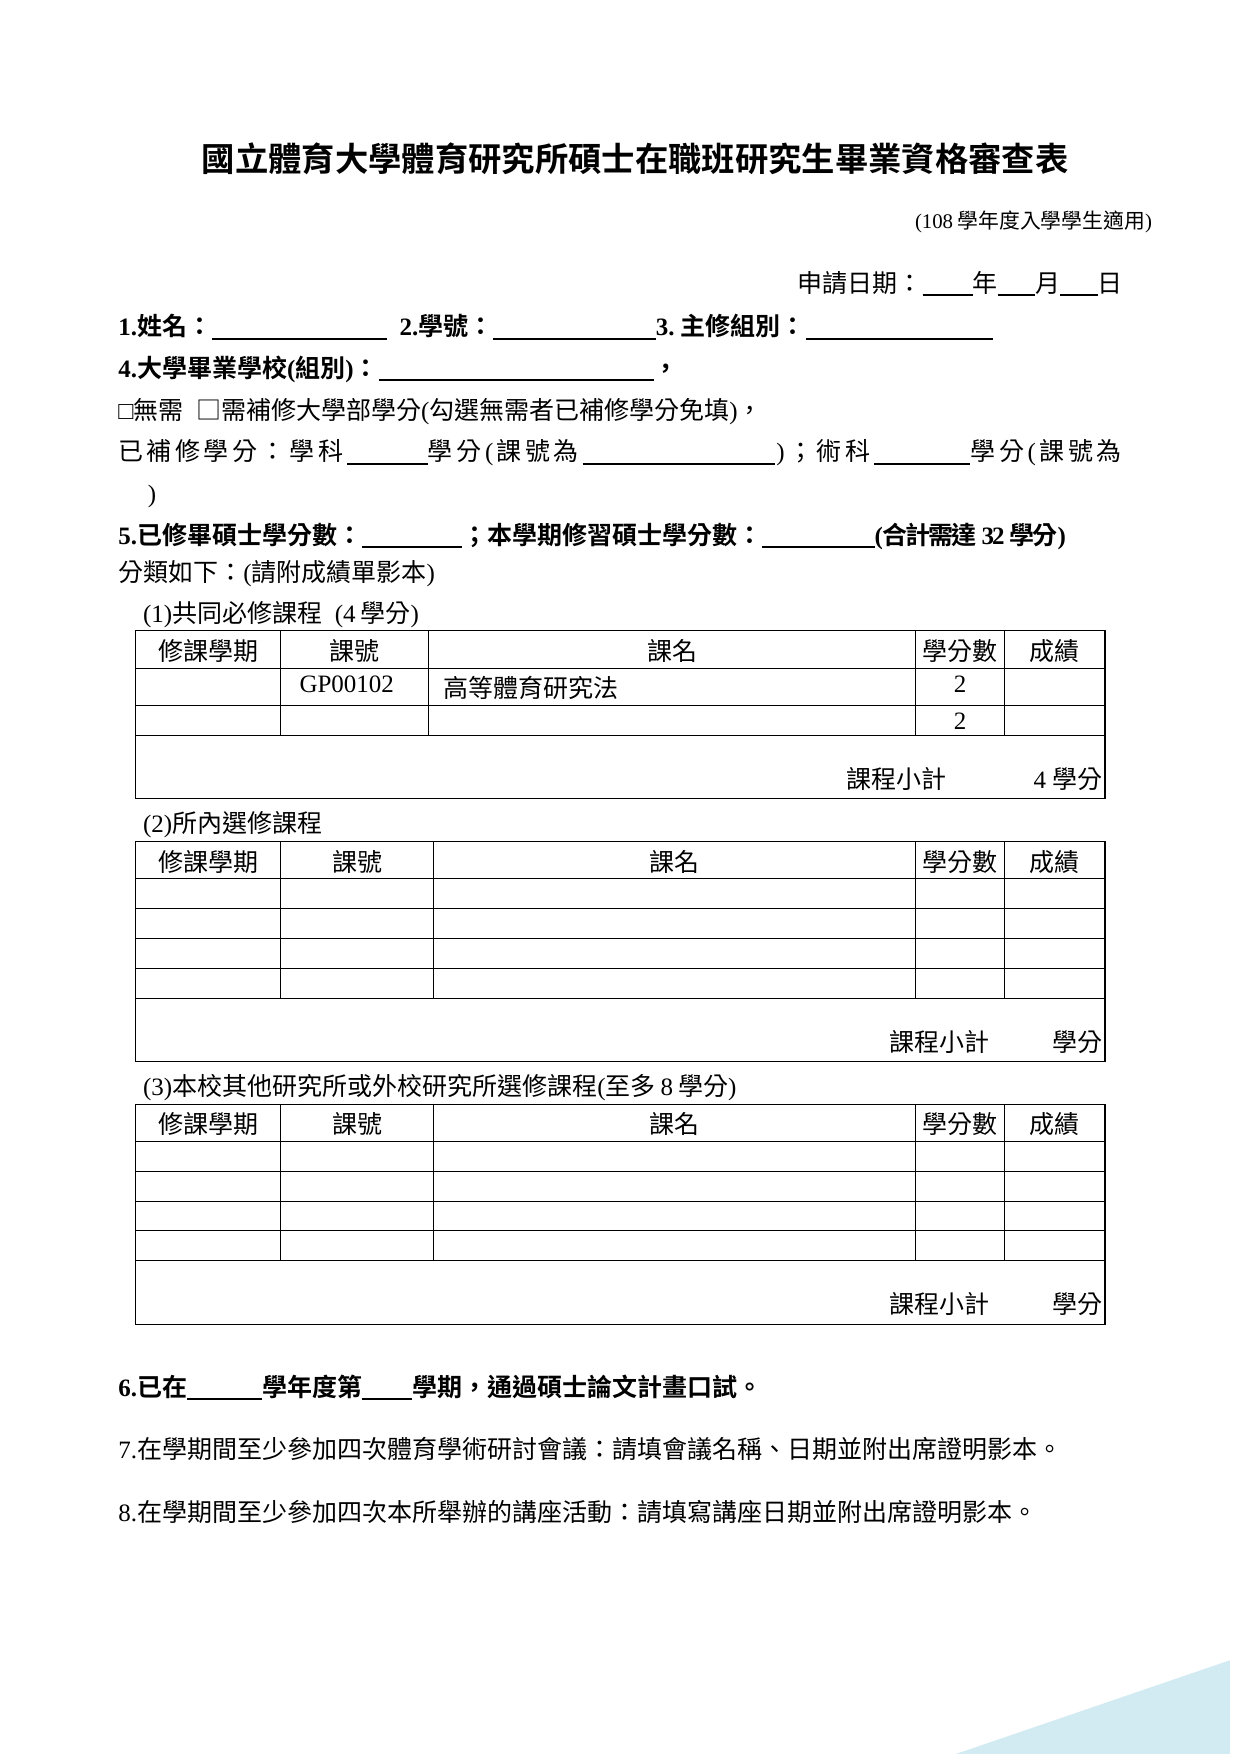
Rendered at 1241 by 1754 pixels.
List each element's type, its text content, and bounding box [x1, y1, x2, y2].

table_header 課名 [434, 1105, 915, 1141]
table_cell [136, 939, 280, 968]
table_cell [916, 1142, 1004, 1171]
table_header 學分數 [916, 1105, 1004, 1141]
table_cell [1005, 969, 1104, 997]
table_cell [281, 1202, 433, 1230]
table_cell [281, 909, 433, 938]
table_header 修課學期 [136, 631, 280, 668]
text 7.在學期間至少參加四次體育學術研討會議：請填會議名稱、日期並附出席證明影本。 [118, 1406, 1122, 1468]
table_cell [1005, 909, 1104, 938]
table_cell [1005, 939, 1104, 968]
table_cell [281, 1231, 433, 1260]
table_cell [1005, 879, 1104, 908]
table_cell [281, 969, 433, 997]
table_cell [1005, 1202, 1104, 1230]
text (2)所內選修課程 [118, 799, 1122, 841]
table_cell [1005, 706, 1104, 735]
text 分類如下：(請附成績單影本) [118, 552, 1122, 589]
text 8.在學期間至少參加四次本所舉辦的講座活動：請填寫講座日期並附出席證明影本。 [118, 1468, 1122, 1531]
text 已補修學分：學科 學分(課號為 )；術科 學分(課號為 ) [118, 427, 1122, 511]
table_cell [916, 1172, 1004, 1201]
text □無需 □需補修大學部學分(勾選無需者已補修學分免填)， [118, 386, 1122, 427]
table_cell [916, 1231, 1004, 1260]
table_header 課號 [281, 631, 428, 668]
table_header 成績 [1005, 1105, 1104, 1141]
table_cell 高等體育研究法 [429, 669, 915, 705]
table_cell [1005, 669, 1104, 705]
table_cell [281, 939, 433, 968]
table_cell [434, 939, 915, 968]
text (108學年度入學學生適用) [118, 177, 1152, 240]
table_cell [136, 1231, 280, 1260]
table_cell [281, 706, 428, 735]
table_cell [916, 969, 1004, 997]
table_header 課名 [434, 842, 915, 878]
table_header 課名 [429, 631, 915, 668]
table_cell 2 [916, 669, 1004, 705]
table_cell [136, 879, 280, 908]
table_cell [916, 1202, 1004, 1230]
table_cell GP00102 [281, 669, 428, 705]
table_cell [429, 706, 915, 735]
table_cell [136, 969, 280, 997]
table_cell [281, 1172, 433, 1201]
table_header 學分數 [916, 631, 1004, 668]
text 6.已在 學年度第 學期，通過碩士論文計畫口試。 [118, 1343, 1122, 1406]
table_cell [434, 1142, 915, 1171]
text 5.已修畢碩士學分數： ；本學期修習碩士學分數： (合計需達32學分) [118, 511, 1122, 552]
text (1)共同必修課程 (4學分) [118, 589, 1122, 630]
table_cell [136, 706, 280, 735]
table_cell 課程小計 學分 [136, 999, 1104, 1061]
table_header 修課學期 [136, 842, 280, 878]
table_cell [916, 879, 1004, 908]
table_cell 課程小計 4 學分 [136, 736, 1104, 798]
table_header 課號 [281, 1105, 433, 1141]
table_cell 課程小計 學分 [136, 1261, 1104, 1324]
table_cell [434, 1231, 915, 1260]
table_cell [1005, 1231, 1104, 1260]
table_cell [1005, 1172, 1104, 1201]
table_header 成績 [1005, 842, 1104, 878]
table_cell [136, 1142, 280, 1171]
table_cell [281, 879, 433, 908]
table_header 成績 [1005, 631, 1104, 668]
table_cell [281, 1142, 433, 1171]
table_cell [136, 1172, 280, 1201]
text 1.姓名： 2.學號： 3. 主修組別： [118, 302, 1122, 344]
table_cell [916, 939, 1004, 968]
text (3)本校其他研究所或外校研究所選修課程(至多8學分) [118, 1062, 1122, 1104]
table_cell [916, 909, 1004, 938]
text 4.大學畢業學校(組別)： ， [118, 344, 1122, 386]
table_cell [434, 969, 915, 997]
table_cell [136, 909, 280, 938]
table_cell [136, 1202, 280, 1230]
table_cell [434, 879, 915, 908]
table_header 課號 [281, 842, 433, 878]
table_cell 2 [916, 706, 1004, 735]
table_cell [434, 1172, 915, 1201]
table_cell [434, 1202, 915, 1230]
table_header 修課學期 [136, 1105, 280, 1141]
table_cell [1005, 1142, 1104, 1171]
table_cell [136, 669, 280, 705]
table_cell [434, 909, 915, 938]
text 國立體育大學體育研究所碩士在職班研究生畢業資格審查表 [118, 115, 1152, 177]
text 申請日期： 年 月 日 [118, 240, 1122, 302]
table_header 學分數 [916, 842, 1004, 878]
